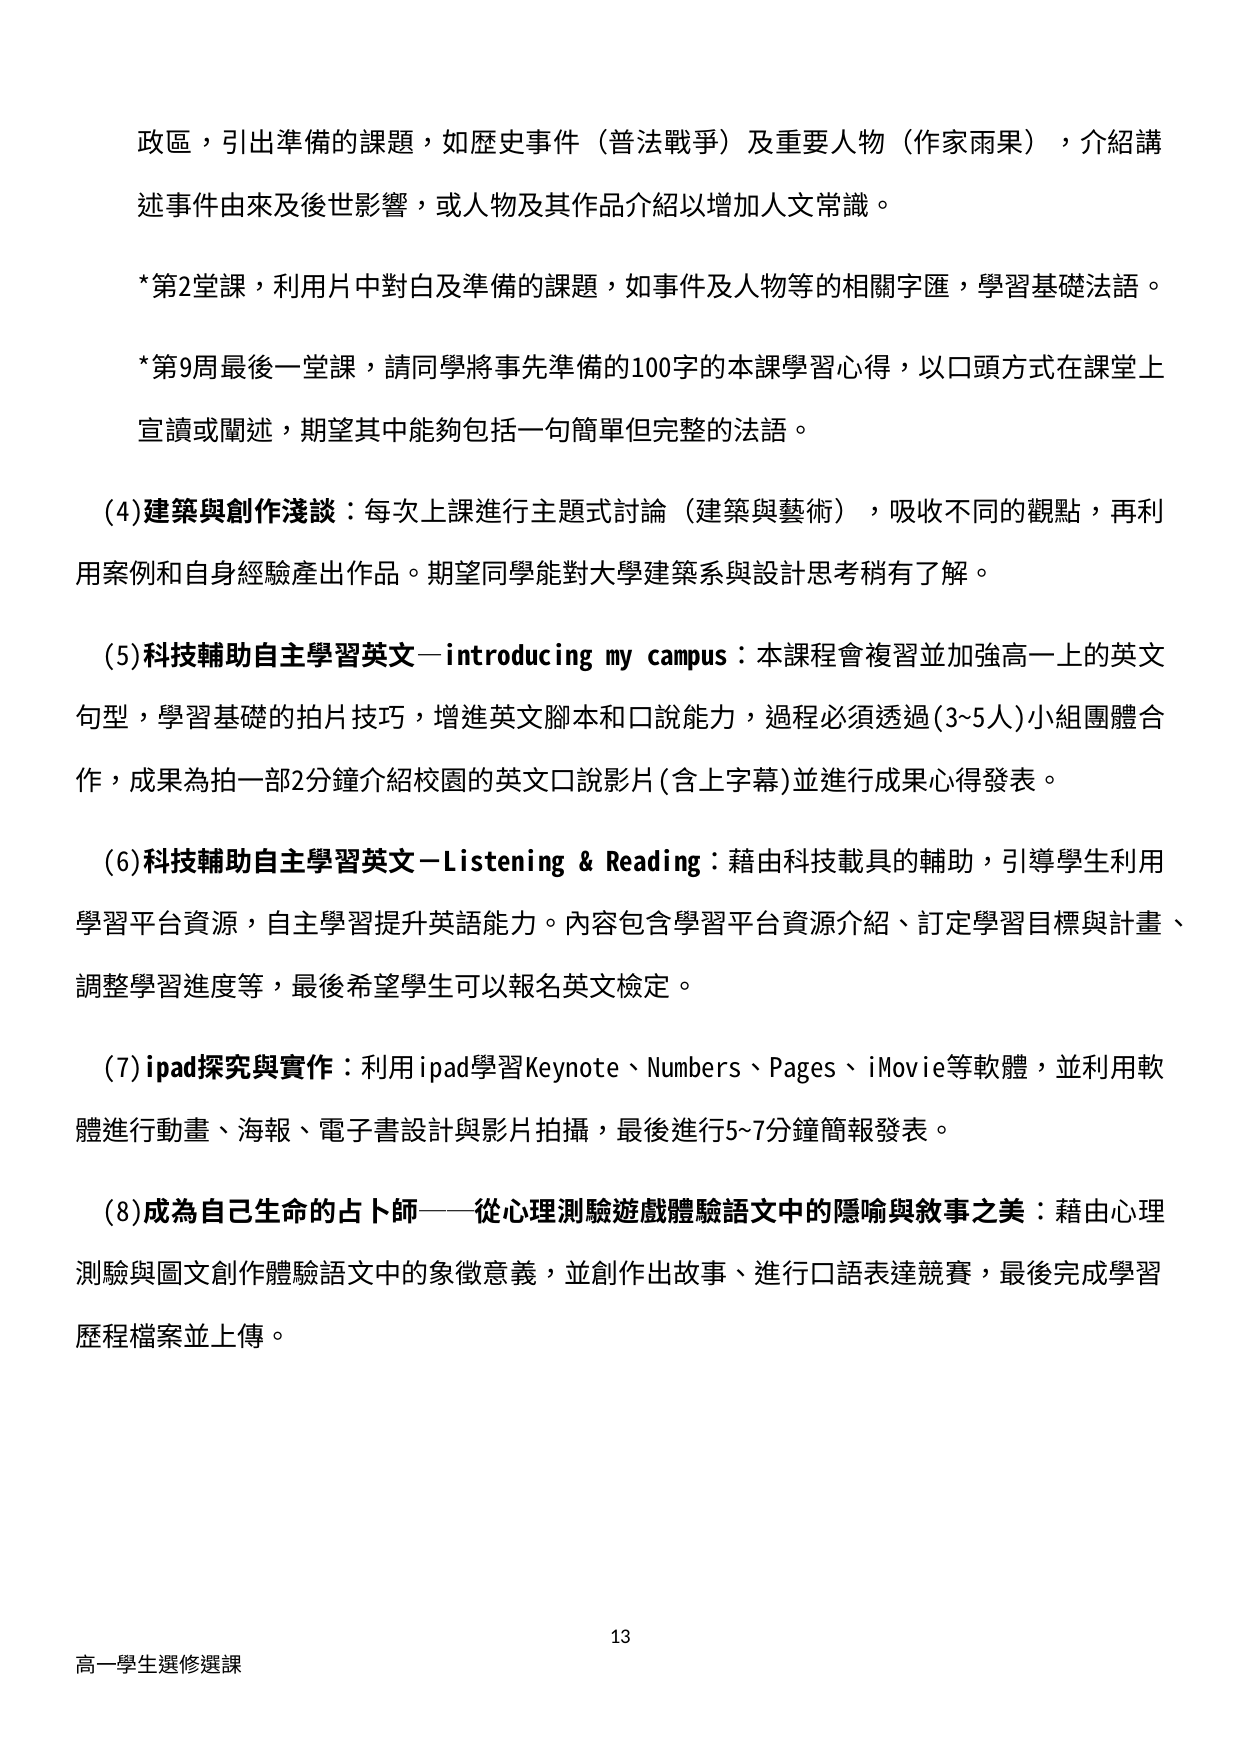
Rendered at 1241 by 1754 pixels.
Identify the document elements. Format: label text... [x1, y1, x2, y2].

text *第2堂課，利用片中對白及準備的課題，如事件及人物等的相關字匯，學習基礎法語。 [138, 243, 1165, 305]
text (8)成為自己生命的占卜師──從心理測驗遊戲體驗語文中的隱喻與敘事之美：藉由心理測驗與圖文創作體驗語文中的象徵意義，並創作出故事、進行口語表達競賽，最後完成學習歷程檔案並上傳。 [75, 1168, 1165, 1355]
text *第9周最後一堂課，請同學將事先準備的100字的本課學習心得，以口頭方式在課堂上宣讀或闡述，期望其中能夠包括一句簡單但完整的法語。 [138, 324, 1165, 449]
text (4)建築與創作淺談：每次上課進行主題式討論（建築與藝術），吸收不同的觀點，再利用案例和自身經驗產出作品。期望同學能對大學建築系與設計思考稍有了解。 [75, 468, 1165, 593]
text (6)科技輔助自主學習英文－Listening & Reading：藉由科技載具的輔助，引導學生利用學習平台資源，自主學習提升英語能力。內容包含學習平台資源介紹、訂定學習目標與計畫、調整學習進度等，最後希望學生可以報名英文檢定。 [75, 818, 1165, 1005]
text (7)ipad探究與實作：利用ipad學習Keynote、Numbers、Pages、iMovie等軟體，並利用軟體進行動畫、海報、電子書設計與影片拍攝，最後進行5~7分鐘簡報發表。 [75, 1024, 1165, 1149]
text (5)科技輔助自主學習英文—introducing my campus：本課程會複習並加強高一上的英文句型，學習基礎的拍片技巧，增進英文腳本和口說能力，過程必須透過(3~5人)小組團體合作，成果為拍一部2分鐘介紹校園的英文口說影片(含上字幕)並進行成果心得發表。 [75, 612, 1165, 799]
text 政區，引出準備的課題，如歴史事件（普法戰爭）及重要人物（作家雨果），介紹講述事件由來及後世影響，或人物及其作品介紹以增加人文常識。 [138, 99, 1165, 224]
